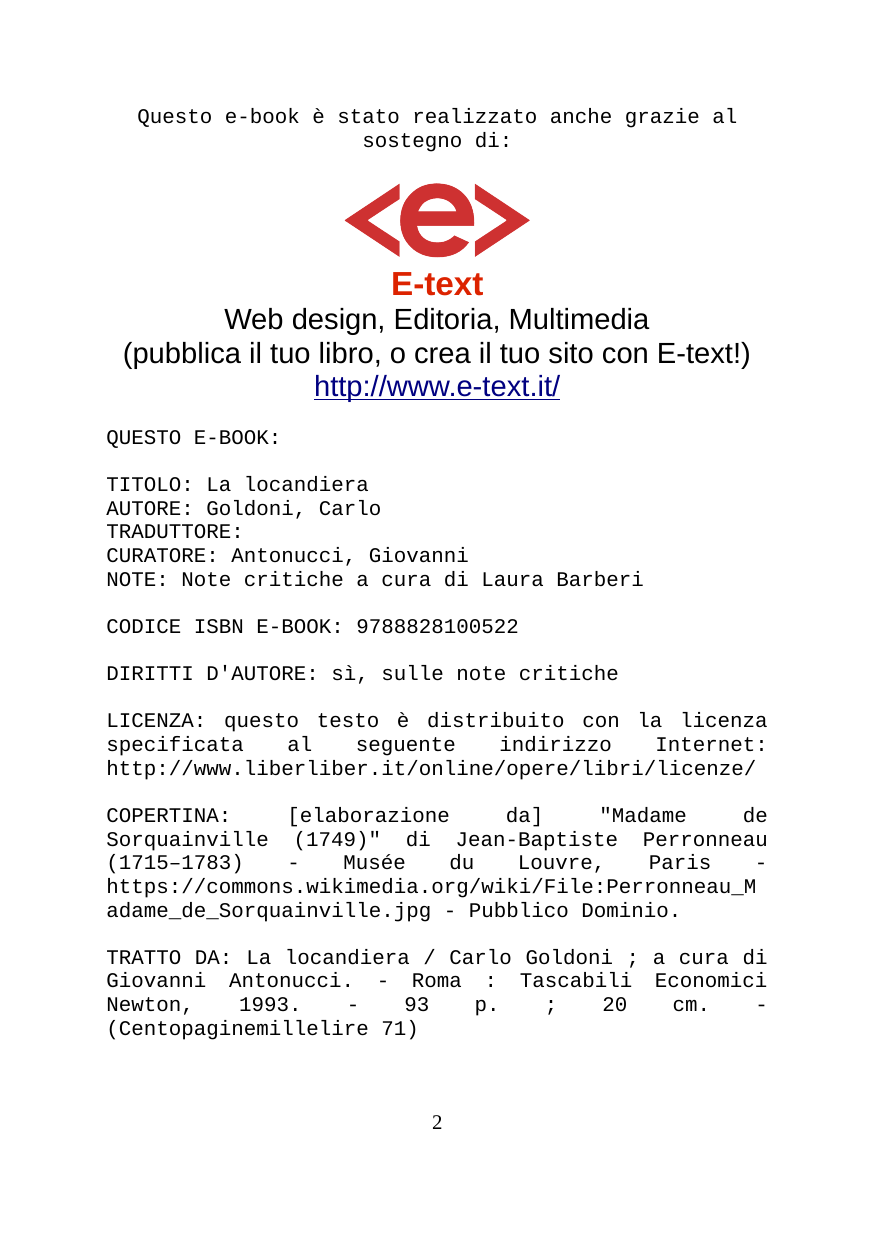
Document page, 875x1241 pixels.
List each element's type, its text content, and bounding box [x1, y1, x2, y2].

text Questo e-book è stato realizzato anche grazie al sostegno di: [106, 106, 768, 153]
text COPERTINA: [elaborazione da] "Madame de Sorquainville (1749)" di Jean-Baptiste Perronneau (1715–1783) - Musée du Louvre, Paris - https://commons.wikimedia.org/wiki/File:Perronneau_Madame_de_Sorquainville.jpg - Pubblico Dominio. [106, 805, 768, 923]
text AUTORE: Goldoni, Carlo [106, 498, 768, 521]
text CURATORE: Antonucci, Giovanni [106, 545, 768, 568]
text TRADUTTORE: [106, 521, 768, 545]
text E-text [106, 264, 768, 302]
text NOTE: Note critiche a cura di Laura Barberi [106, 568, 768, 592]
text QUESTO E-BOOK: [106, 427, 768, 450]
text Web design, Editoria, Multimedia [106, 302, 768, 336]
text TITOLO: La locandiera [106, 474, 768, 498]
text TRATTO DA: La locandiera / Carlo Goldoni ; a cura di Giovanni Antonucci. - Roma : Tascabili Economici Newton, 1993. - 93 p. ; 20 cm. - (Centopaginemillelire 71) [106, 947, 768, 1041]
text http://www.e-text.it/ [106, 369, 768, 403]
text CODICE ISBN E-BOOK: 9788828100522 [106, 616, 768, 639]
picture [343, 183, 531, 258]
text DIRITTI D'AUTORE: sì, sulle note critiche [106, 663, 768, 687]
text LICENZA: questo testo è distribuito con la licenza specificata al seguente indirizzo Internet: http://www.liberliber.it/online/opere/libri/licenze/ [106, 710, 768, 781]
text (pubblica il tuo libro, o crea il tuo sito con E-text!) [106, 336, 768, 369]
